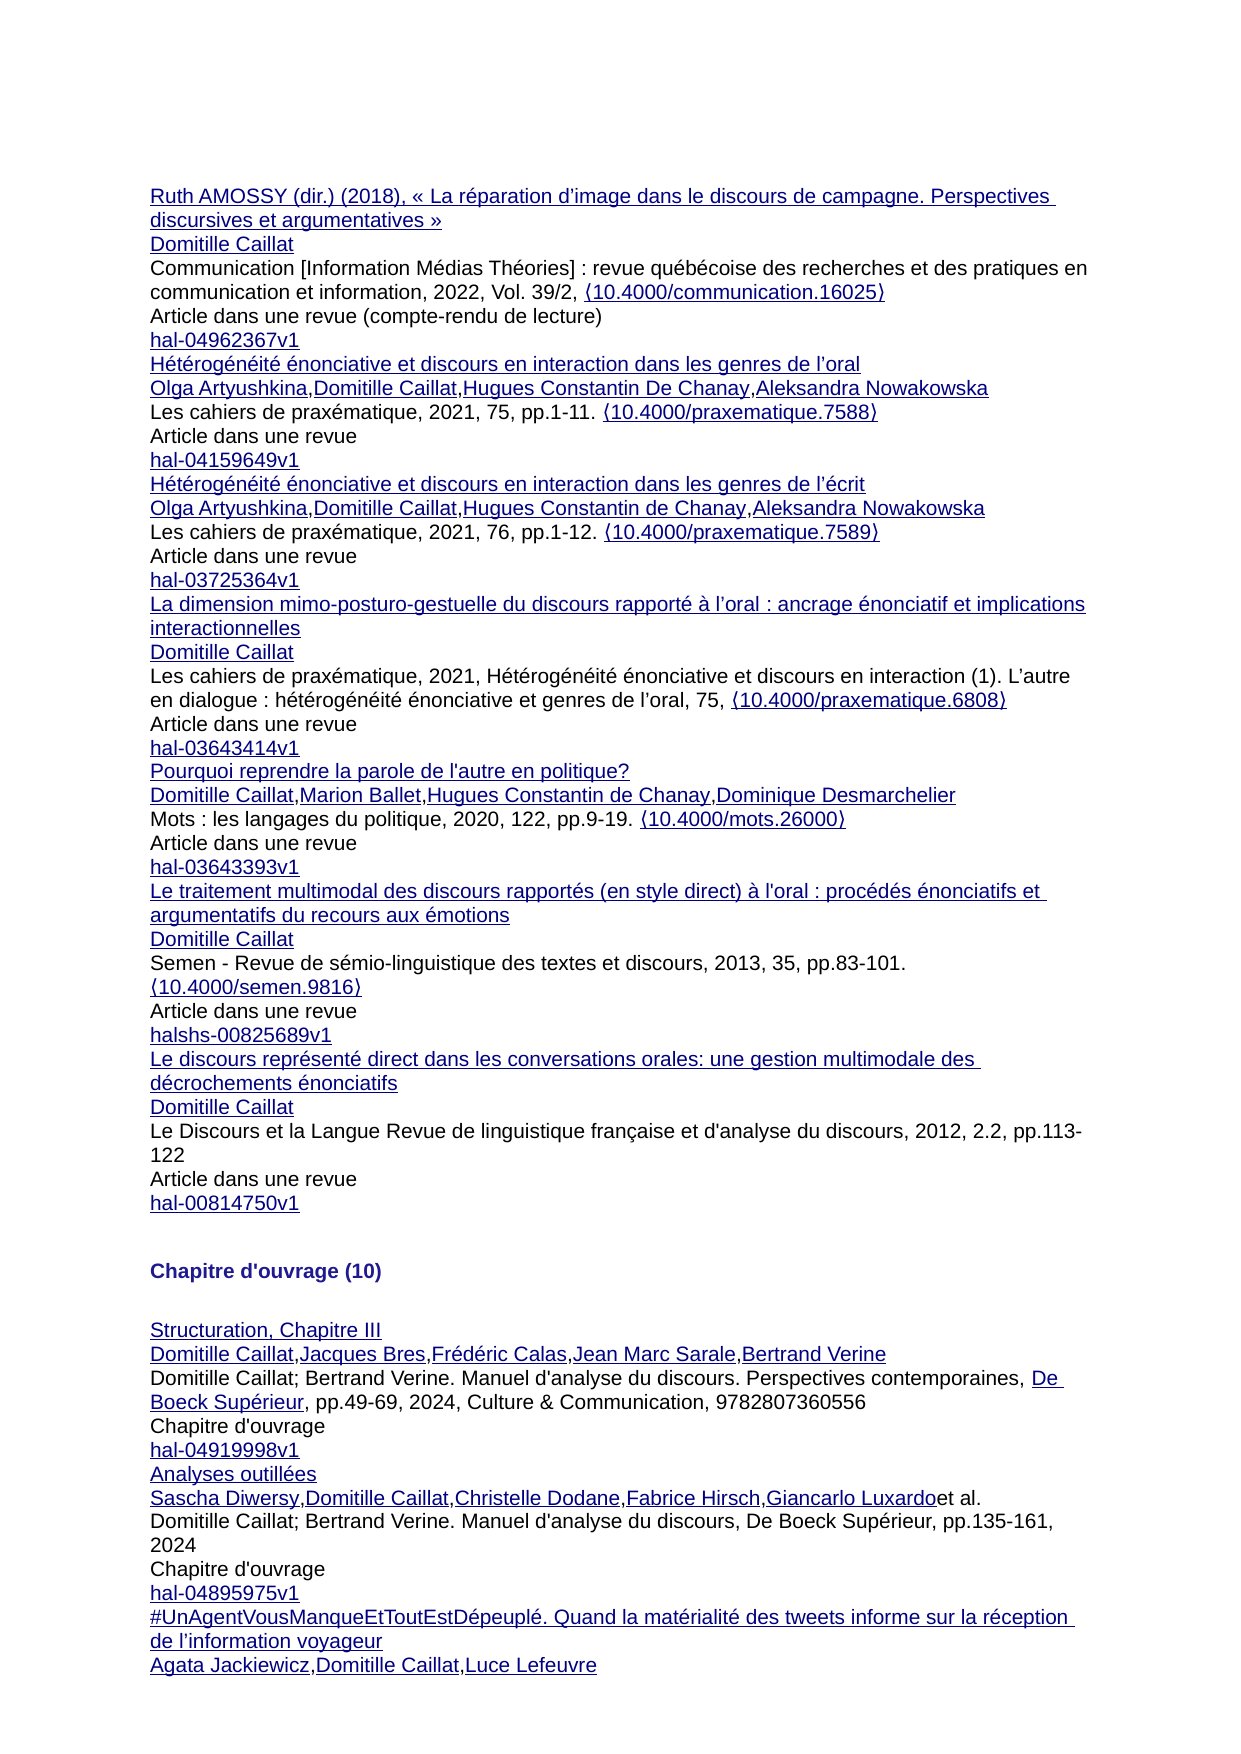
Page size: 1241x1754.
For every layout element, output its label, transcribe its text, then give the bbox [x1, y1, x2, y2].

table_cell La dimension mimo-posturo-gestuelle du discours rapporté à l’oral : ancrage énonciatif et implications interactionnelles Domitille Caillat Les cahiers de praxématique, 2021, Hétérogénéité énonciative et discours en interaction (1). L’autre en dialogue : hétérogénéité énonciative et genres de l’oral, 75, ⟨10.4000/praxematique.6808⟩ Article dans une revue hal-03643414v1 [150, 592, 1090, 759]
table_cell Hétérogénéité énonciative et discours en interaction dans les genres de l’écrit Olga Artyushkina,Domitille Caillat,Hugues Constantin de Chanay,Aleksandra Nowakowska Les cahiers de praxématique, 2021, 76, pp.1-12. ⟨10.4000/praxematique.7589⟩ Article dans une revue hal-03725364v1 [150, 472, 1090, 592]
table_cell #UnAgentVousManqueEtToutEstDépeuplé. Quand la matérialité des tweets informe sur la réception de l’information voyageur Agata Jackiewicz,Domitille Caillat,Luce Lefeuvre [150, 1605, 1090, 1677]
table_cell Le discours représenté direct dans les conversations orales: une gestion multimodale des décrochements énonciatifs Domitille Caillat Le Discours et la Langue Revue de linguistique française et d'analyse du discours, 2012, 2.2, pp.113-122 Article dans une revue hal-00814750v1 [150, 1047, 1090, 1214]
subtitle Chapitre d'ouvrage (10) [150, 1259, 1090, 1283]
table_header Structuration, Chapitre III Domitille Caillat,Jacques Bres,Frédéric Calas,Jean Marc Sarale,Bertrand Verine Domitille Caillat; Bertrand Verine. Manuel d'analyse du discours. Perspectives contemporaines, De Boeck Supérieur, pp.49-69, 2024, Culture & Communication, 9782807360556 Chapitre d'ouvrage hal-04919998v1 [150, 1318, 1090, 1461]
table_cell Analyses outillées Sascha Diwersy,Domitille Caillat,Christelle Dodane,Fabrice Hirsch,Giancarlo Luxardoet al. Domitille Caillat; Bertrand Verine. Manuel d'analyse du discours, De Boeck Supérieur, pp.135-161, 2024 Chapitre d'ouvrage hal-04895975v1 [150, 1461, 1090, 1605]
table_header Ruth AMOSSY (dir.) (2018), « La réparation d’image dans le discours de campagne. Perspectives discursives et argumentatives » Domitille Caillat Communication [Information Médias Théories] : revue québécoise des recherches et des pratiques en communication et information, 2022, Vol. 39/2, ⟨10.4000/communication.16025⟩ Article dans une revue (compte-rendu de lecture) hal-04962367v1 [150, 184, 1090, 352]
table_cell Hétérogénéité énonciative et discours en interaction dans les genres de l’oral Olga Artyushkina,Domitille Caillat,Hugues Constantin De Chanay,Aleksandra Nowakowska Les cahiers de praxématique, 2021, 75, pp.1-11. ⟨10.4000/praxematique.7588⟩ Article dans une revue hal-04159649v1 [150, 352, 1090, 472]
table_cell Le traitement multimodal des discours rapportés (en style direct) à l'oral : procédés énonciatifs et argumentatifs du recours aux émotions Domitille Caillat Semen - Revue de sémio-linguistique des textes et discours, 2013, 35, pp.83-101. ⟨10.4000/semen.9816⟩ Article dans une revue halshs-00825689v1 [150, 879, 1090, 1047]
table_cell Pourquoi reprendre la parole de l'autre en politique? Domitille Caillat,Marion Ballet,Hugues Constantin de Chanay,Dominique Desmarchelier Mots : les langages du politique, 2020, 122, pp.9-19. ⟨10.4000/mots.26000⟩ Article dans une revue hal-03643393v1 [150, 759, 1090, 879]
